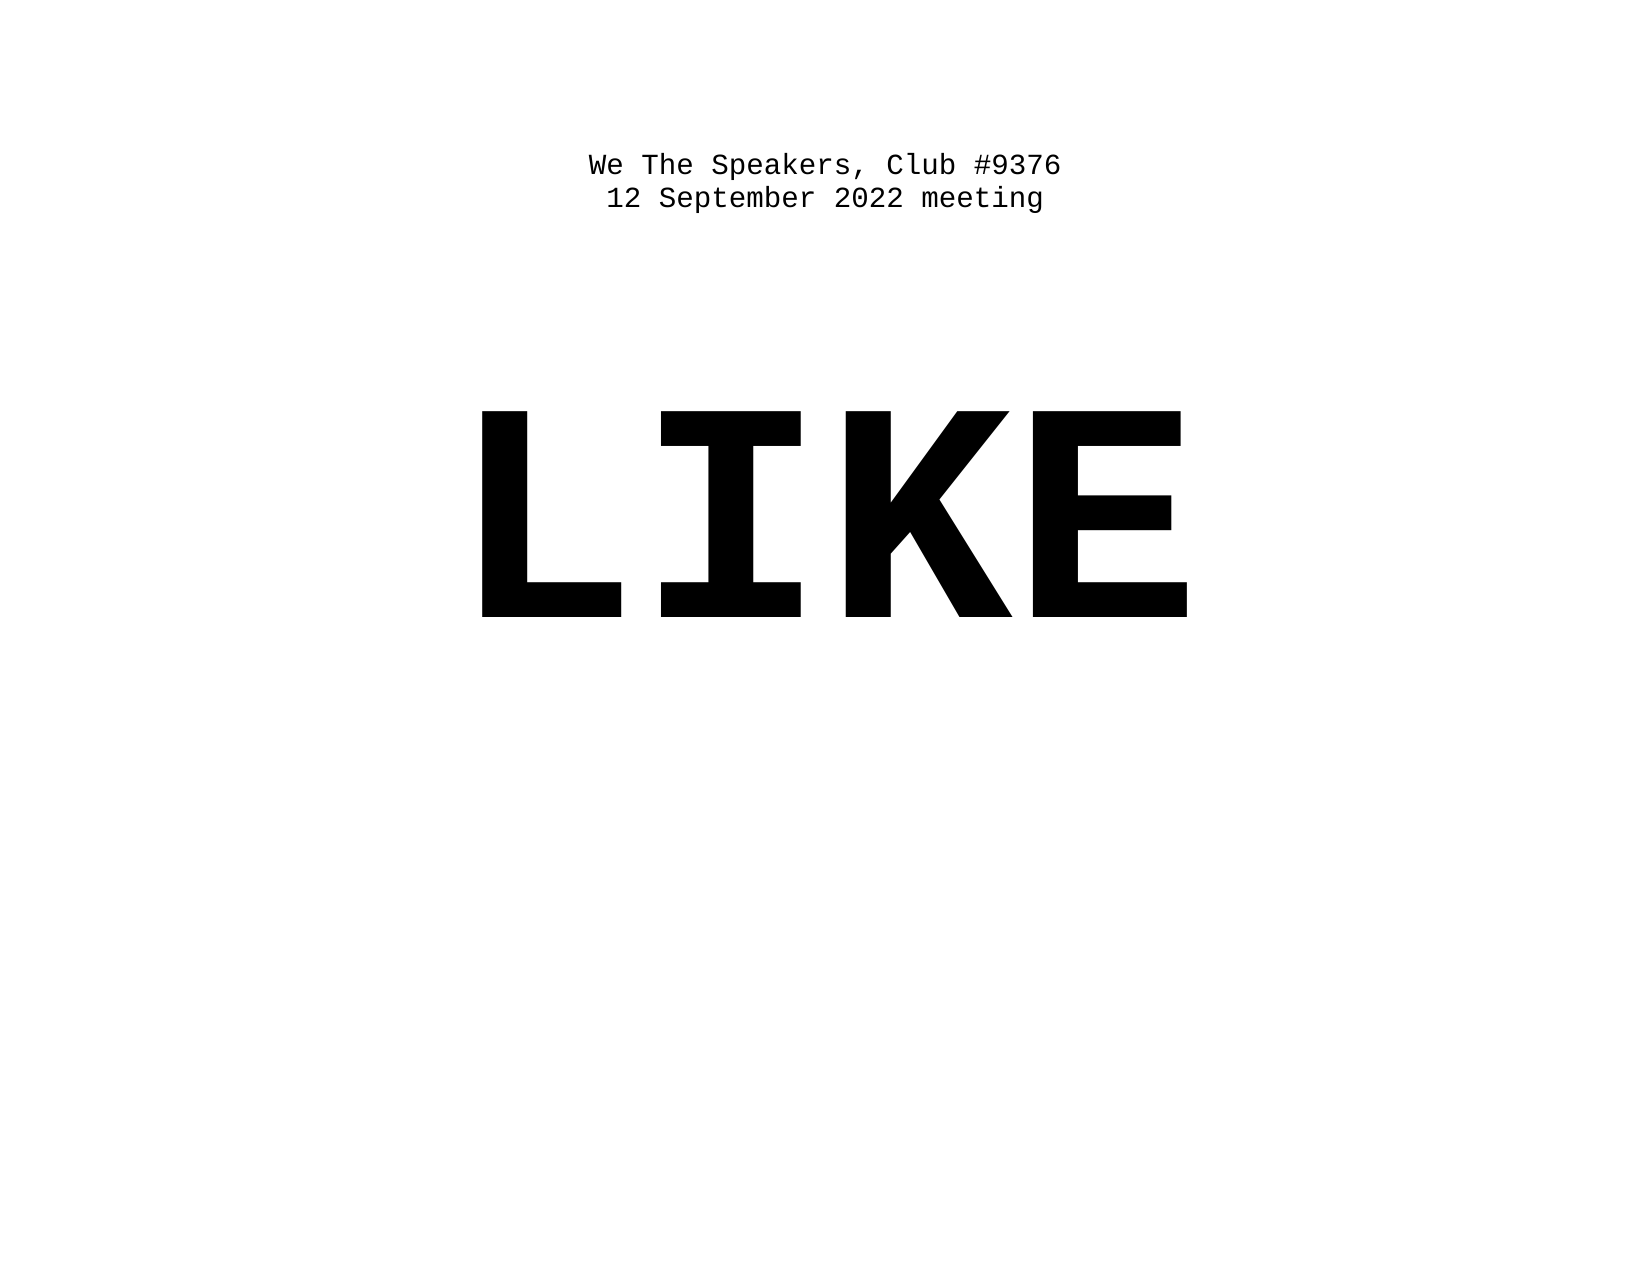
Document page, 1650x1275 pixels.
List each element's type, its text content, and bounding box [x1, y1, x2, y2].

text 12 September 2022 meeting [45, 183, 1605, 216]
text We The Speakers, Club #9376 [45, 150, 1605, 183]
text LIKE [45, 358, 1605, 712]
